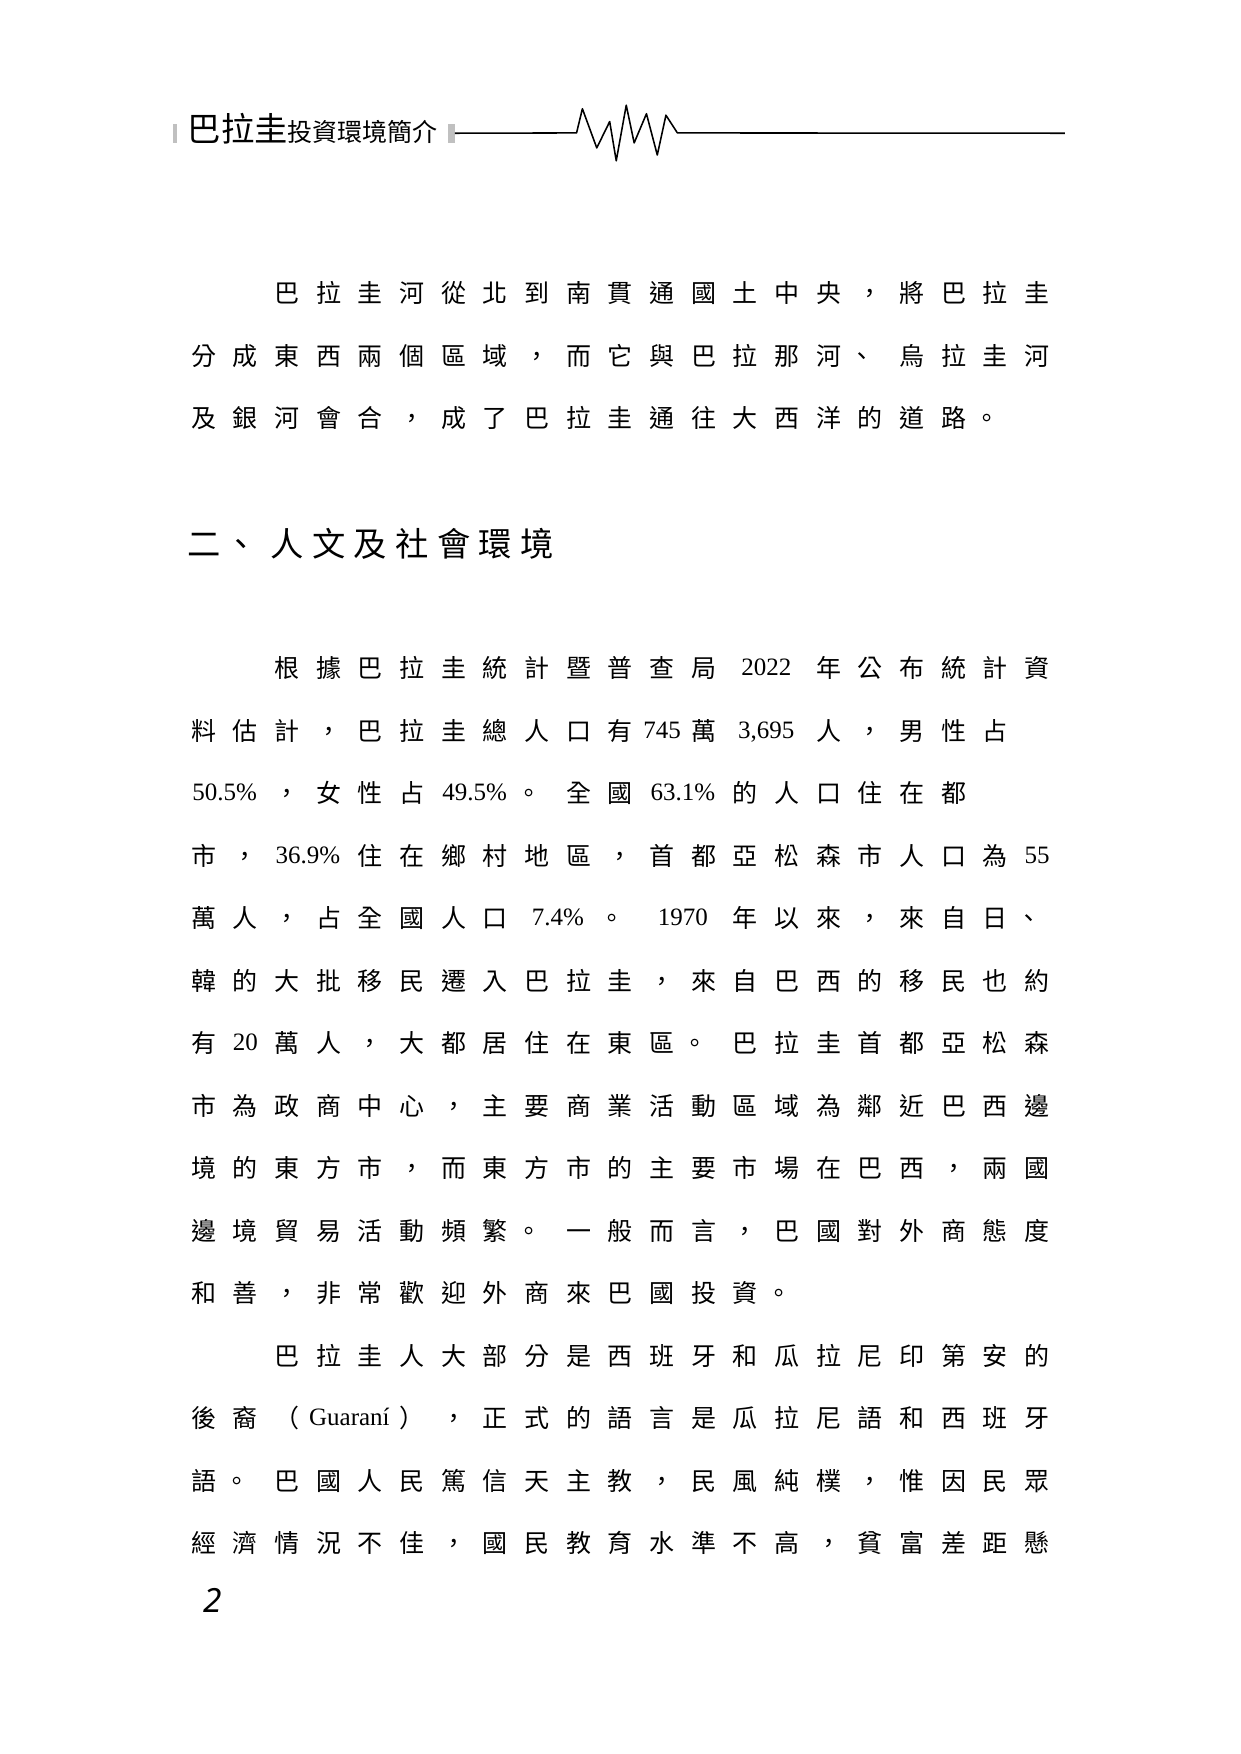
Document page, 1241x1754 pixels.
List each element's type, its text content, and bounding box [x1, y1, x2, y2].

text 二、人文及社會環境 [183, 500, 1058, 563]
text 巴拉圭人大部分是西班牙和瓜拉尼印第安的後裔（Guaraní），正式的語言是瓜拉尼語和西班牙語。巴國人民篤信天主教，民風純樸，惟因民眾經濟情況不佳，國民教育水準不高，貧富差距懸 [183, 1313, 1058, 1563]
text 巴拉圭河從北到南貫通國土中央，將巴拉圭分成東西兩個區域，而它與巴拉那河、烏拉圭河及銀河會合，成了巴拉圭通往大西洋的道路。 [183, 250, 1058, 438]
text 根據巴拉圭統計暨普查局2022年公布統計資料估計，巴拉圭總人口有745萬3,695人，男性占50.5%，女性占49.5%。全國63.1%的人口住在都市，36.9%住在鄉村地區，首都亞松森市人口為55萬人，占全國人口7.4%。1970年以來，來自日、韓的大批移民遷入巴拉圭，來自巴西的移民也約有20萬人，大都居住在東區。巴拉圭首都亞松森市為政商中心，主要商業活動區域為鄰近巴西邊境的東方市，而東方市的主要市場在巴西，兩國邊境貿易活動頻繁。一般而言，巴國對外商態度和善，非常歡迎外商來巴國投資。 [183, 625, 1058, 1313]
